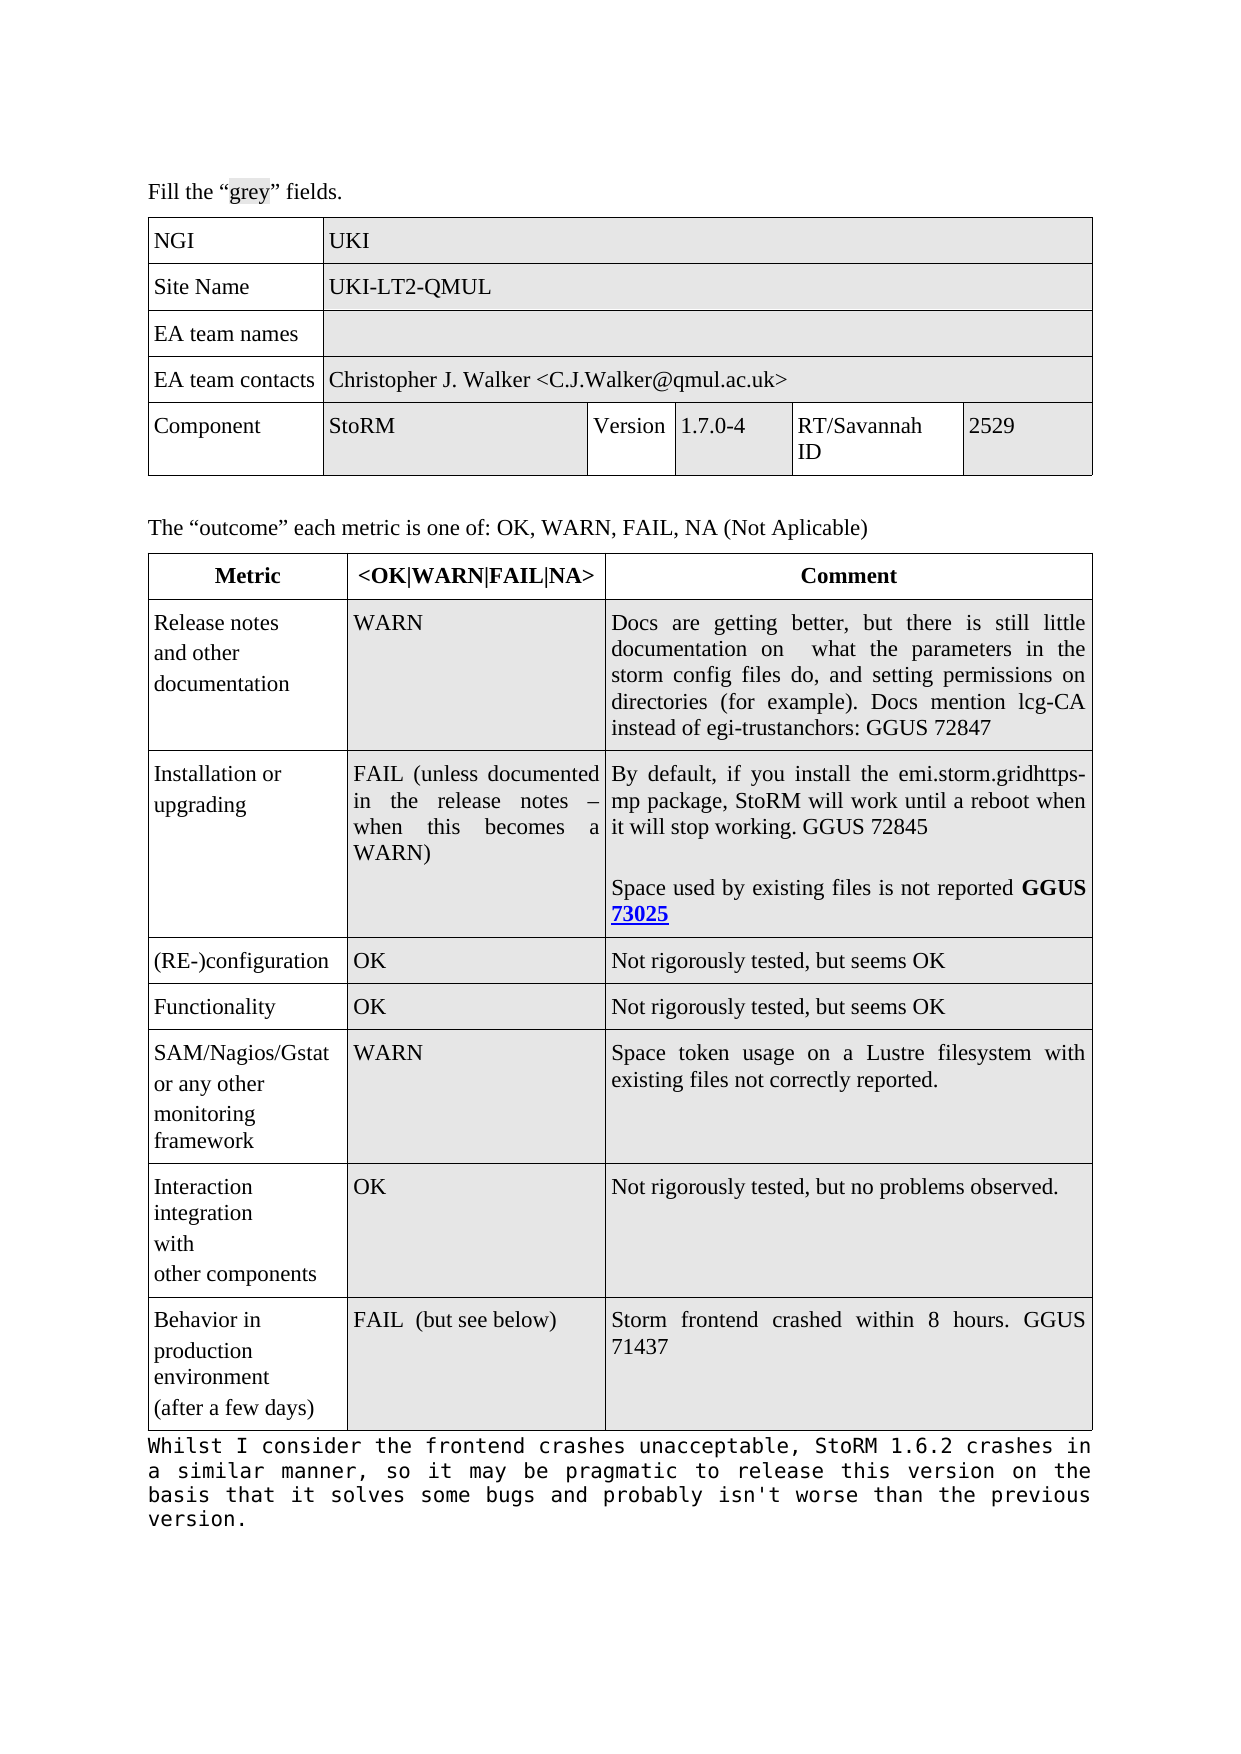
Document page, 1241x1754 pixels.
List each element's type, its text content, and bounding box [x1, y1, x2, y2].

table_cell Release notes and other documentation [149, 600, 347, 750]
table_cell 2529 [964, 403, 1092, 475]
table_cell Version [588, 403, 675, 475]
table_cell Component [149, 403, 323, 475]
table_cell SAM/Nagios/Gstat or any other monitoring framework [149, 1030, 347, 1163]
table_cell Behavior in production environment (after a few days) [149, 1298, 347, 1430]
table_cell EA team names [149, 311, 323, 356]
table_cell FAIL (unless documented in the release notes – when this becomes a WARN) [348, 751, 605, 937]
text The “outcome” each metric is one of: OK, WARN, FAIL, NA (Not Aplicable) [148, 514, 1092, 540]
table_cell (RE-)configuration [149, 938, 347, 983]
table_cell Storm frontend crashed within 8 hours. GGUS 71437 [606, 1298, 1092, 1430]
table_cell OK [348, 984, 605, 1029]
table_cell Not rigorously tested, but seems OK [606, 984, 1092, 1029]
table_cell Space token usage on a Lustre filesystem with existing files not correctly reported. [606, 1030, 1092, 1163]
table_header Metric [149, 554, 347, 599]
table_cell [324, 311, 1092, 356]
table_cell Installation or upgrading [149, 751, 347, 937]
table_cell EA team contacts [149, 357, 323, 402]
table_cell WARN [348, 1030, 605, 1163]
table_cell StoRM [324, 403, 587, 475]
table_cell 1.7.0-4 [676, 403, 792, 475]
table_header UKI [324, 218, 1092, 263]
table_cell Docs are getting better, but there is still little documentation on what the parameters in the storm config files do, and setting permissions on directories (for example). Docs mention lcg-CA instead of egi-trustanchors: GGUS 72847 [606, 600, 1092, 750]
text Whilst I consider the frontend crashes unacceptable, StoRM 1.6.2 crashes in a similar manner, so it may be pragmatic to release this version on the basis that it solves some bugs and probably isn't worse than the previous version. [148, 1434, 1092, 1532]
table_cell Not rigorously tested, but no problems observed. [606, 1164, 1092, 1297]
table_cell FAIL (but see below) [348, 1298, 605, 1430]
table_cell Interaction integration with other components [149, 1164, 347, 1297]
table_cell By default, if you install the emi.storm.gridhttps-mp package, StoRM will work until a reboot when it will stop working. GGUS 72845 Space used by existing files is not reported GGUS 73025 [606, 751, 1092, 937]
table_cell Christopher J. Walker <C.J.Walker@qmul.ac.uk> [324, 357, 1092, 402]
table_header Comment [606, 554, 1092, 599]
table_header <OK|WARN|FAIL|NA> [348, 554, 605, 599]
table_header NGI [149, 218, 323, 263]
table_cell WARN [348, 600, 605, 750]
table_cell RT/Savannah ID [793, 403, 963, 475]
table_cell UKI-LT2-QMUL [324, 264, 1092, 309]
text Fill the “grey” fields. [148, 178, 1092, 204]
table_cell Site Name [149, 264, 323, 309]
table_cell OK [348, 1164, 605, 1297]
table_cell Not rigorously tested, but seems OK [606, 938, 1092, 983]
table_cell OK [348, 938, 605, 983]
table_cell Functionality [149, 984, 347, 1029]
